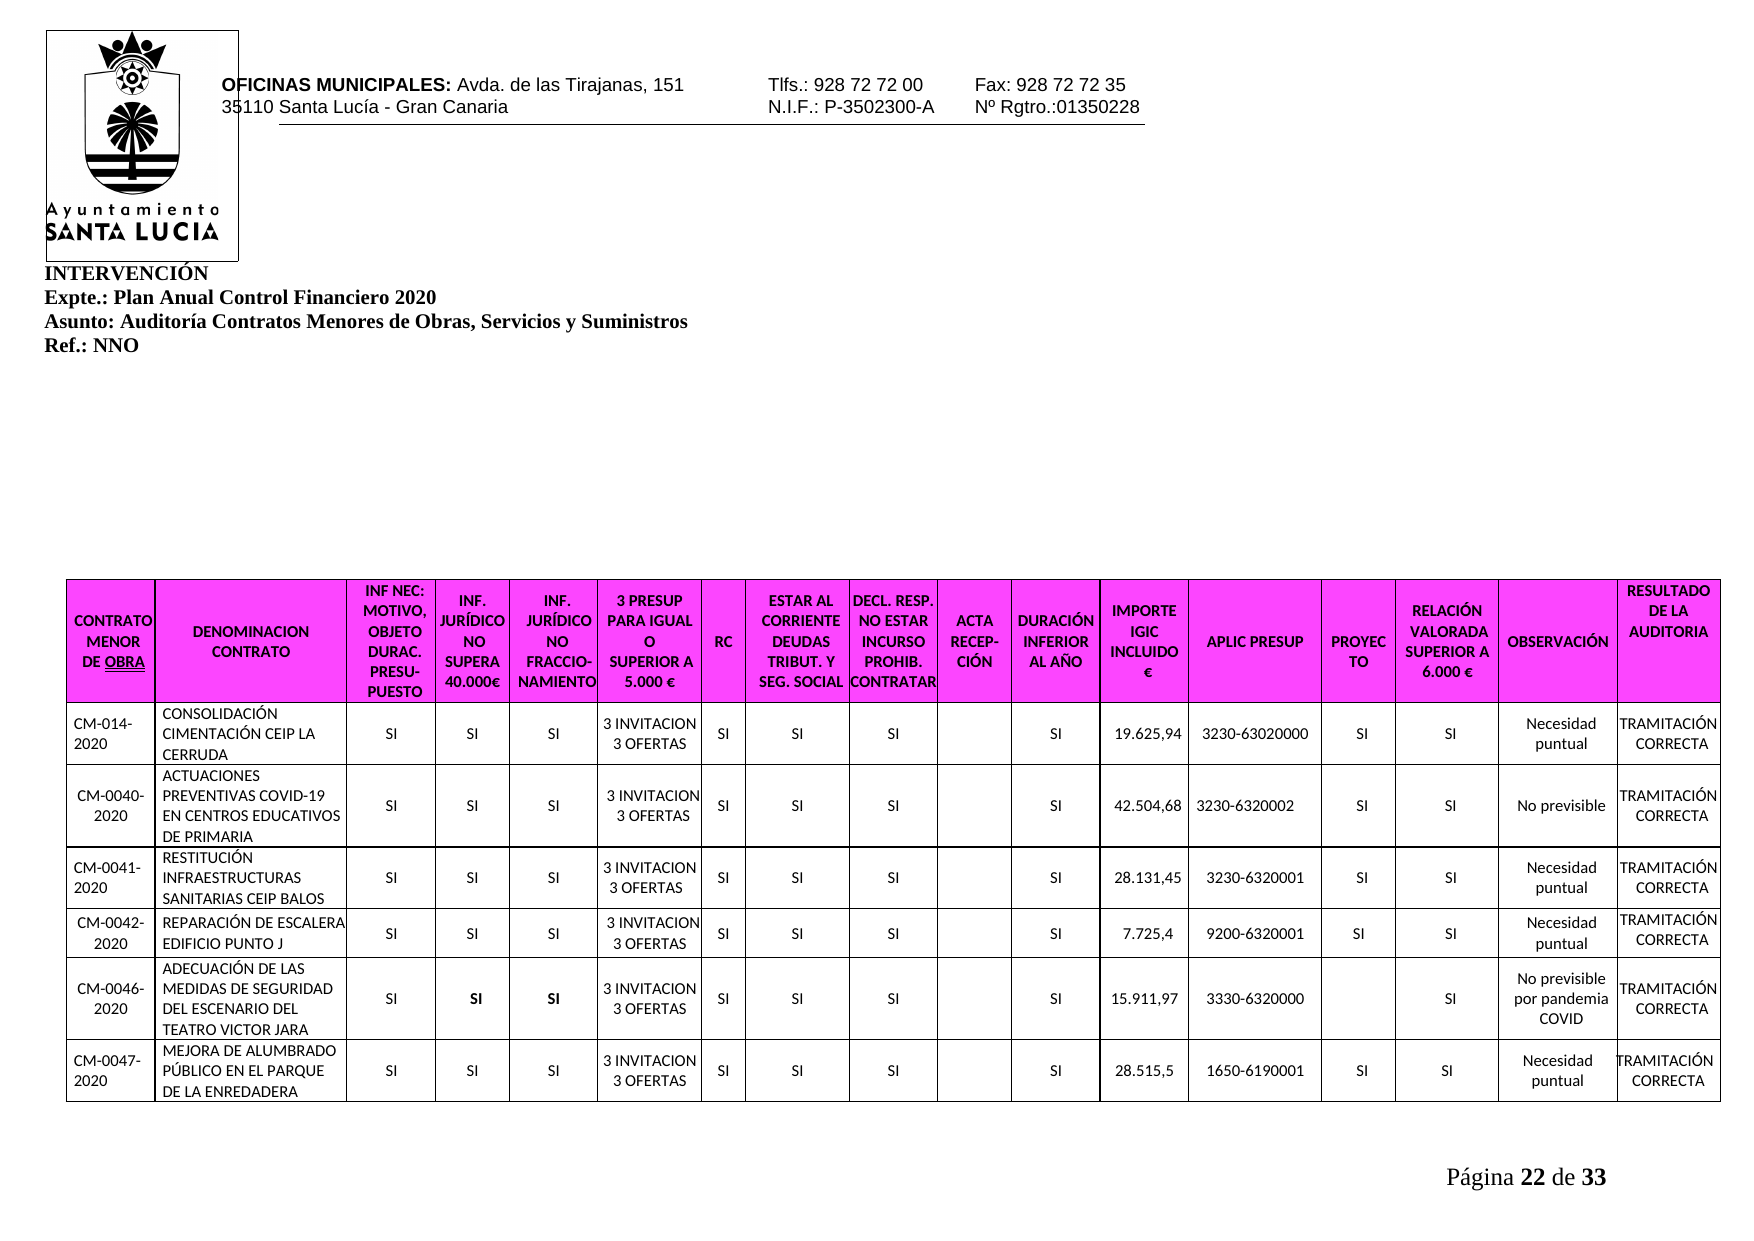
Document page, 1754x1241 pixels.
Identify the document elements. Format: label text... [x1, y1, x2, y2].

table_cell 3230-6320002 [1189, 765, 1321, 846]
table_cell [938, 703, 1011, 764]
table_cell ADECUACIÓN DE LAS MEDIDAS DE SEGURIDAD DEL ESCENARIO DEL TEATRO VICTOR JARA [156, 958, 346, 1039]
table_cell CM-0046-2020 [67, 958, 154, 1039]
table_cell TRAMITACIÓN CORRECTA [1618, 765, 1720, 846]
table_cell SI [1012, 765, 1099, 846]
picture [47, 31, 219, 241]
table_cell TRAMITACIÓN CORRECTA [1618, 958, 1720, 1039]
table_cell SI [850, 909, 937, 957]
table_cell SI [436, 848, 509, 908]
table_cell SI [510, 765, 597, 846]
table_cell [938, 765, 1011, 846]
table_cell SI [702, 909, 745, 957]
table_cell CM-0041-2020 [67, 848, 154, 908]
table_cell SI [1012, 1040, 1099, 1101]
table_cell SI [746, 909, 849, 957]
table_cell [938, 958, 1011, 1039]
table_cell SI [850, 703, 937, 764]
table_cell SI [1322, 909, 1395, 957]
table_cell 3 INVITACION 3 OFERTAS [598, 1040, 701, 1101]
table_cell SI [1396, 765, 1498, 846]
table_header CONTRATO MENOR DE OBRA [67, 580, 154, 702]
table_cell REPARACIÓN DE ESCALERA EDIFICIO PUNTO J [156, 909, 346, 957]
table_cell SI [347, 703, 435, 764]
table_cell SI [1012, 909, 1099, 957]
table_cell SI [1322, 1040, 1395, 1101]
table_cell 42.504,68 [1101, 765, 1188, 846]
table_cell CM-0040-2020 [67, 765, 154, 846]
table_header 3 PRESUP PARA IGUAL O SUPERIOR A 5.000 € [598, 580, 701, 702]
table_header DECL. RESP. NO ESTAR INCURSO PROHIB. CONTRATAR [850, 580, 937, 702]
table_cell 3230-63020000 [1189, 703, 1321, 764]
table_cell [938, 909, 1011, 957]
table_cell SI [1396, 848, 1498, 908]
table_cell SI [436, 958, 509, 1039]
table_cell SI [746, 958, 849, 1039]
table_cell [1322, 958, 1395, 1039]
table_cell SI [702, 703, 745, 764]
table_header APLIC PRESUP [1189, 580, 1321, 702]
table_cell SI [746, 848, 849, 908]
table_cell Necesidad puntual [1499, 1040, 1617, 1101]
table_cell No previsible [1499, 765, 1617, 846]
table_cell SI [347, 848, 435, 908]
table_cell 3 INVITACION 3 OFERTAS [598, 848, 701, 908]
table_cell SI [850, 765, 937, 846]
table_cell SI [510, 909, 597, 957]
table_header OBSERVACIÓN [1499, 580, 1617, 702]
table_cell TRAMITACIÓN CORRECTA [1618, 848, 1720, 908]
table_cell [938, 1040, 1011, 1101]
table_cell TRAMITACIÓN CORRECTA [1618, 1040, 1720, 1101]
table_cell 3 INVITACION 3 OFERTAS [598, 909, 701, 957]
table_header PROYECTO [1322, 580, 1395, 702]
table_cell SI [1396, 703, 1498, 764]
table_cell SI [702, 958, 745, 1039]
table_cell SI [436, 765, 509, 846]
table_header IMPORTE IGIC INCLUIDO € [1101, 580, 1188, 702]
table_cell SI [436, 1040, 509, 1101]
table_cell TRAMITACIÓN CORRECTA [1618, 703, 1720, 764]
table_cell SI [347, 1040, 435, 1101]
table_cell SI [702, 1040, 745, 1101]
table_cell 28.131,45 [1101, 848, 1188, 908]
table_cell SI [850, 1040, 937, 1101]
table_cell SI [850, 848, 937, 908]
table_header INF. JURÍDICO NO FRACCIO- NAMIENTO [510, 580, 597, 702]
table_cell Necesidad puntual [1499, 909, 1617, 957]
table_cell Necesidad puntual [1499, 848, 1617, 908]
table_cell SI [347, 958, 435, 1039]
table_cell 15.911,97 [1101, 958, 1188, 1039]
table_cell RESTITUCIÓN INFRAESTRUCTURAS SANITARIAS CEIP BALOS [156, 848, 346, 908]
table_cell 3 INVITACION 3 OFERTAS [598, 703, 701, 764]
table_cell SI [347, 765, 435, 846]
table_cell SI [746, 765, 849, 846]
table_cell SI [702, 765, 745, 846]
table_cell MEJORA DE ALUMBRADO PÚBLICO EN EL PARQUE DE LA ENREDADERA [156, 1040, 346, 1101]
table_cell 19.625,94 [1101, 703, 1188, 764]
table_cell SI [436, 703, 509, 764]
table_header RELACIÓN VALORADA SUPERIOR A 6.000 € [1396, 580, 1498, 702]
table_cell SI [850, 958, 937, 1039]
table_cell SI [702, 848, 745, 908]
table_cell SI [1322, 848, 1395, 908]
table_cell SI [510, 848, 597, 908]
table_header DURACIÓN INFERIOR AL AÑO [1012, 580, 1099, 702]
table_cell [938, 848, 1011, 908]
table_cell SI [1396, 909, 1498, 957]
table_cell 3 INVITACION 3 OFERTAS [598, 958, 701, 1039]
table_cell SI [510, 703, 597, 764]
table_cell CM-0047-2020 [67, 1040, 154, 1101]
table_cell SI [1396, 958, 1498, 1039]
table_cell 1650-6190001 [1189, 1040, 1321, 1101]
table_cell SI [746, 703, 849, 764]
table_cell SI [746, 1040, 849, 1101]
table_cell SI [1012, 703, 1099, 764]
table_cell TRAMITACIÓN CORRECTA [1618, 909, 1720, 957]
table_cell SI [1012, 848, 1099, 908]
table_cell 28.515,5 [1101, 1040, 1188, 1101]
table_cell CONSOLIDACIÓN CIMENTACIÓN CEIP LA CERRUDA [156, 703, 346, 764]
table_cell SI [1012, 958, 1099, 1039]
table_cell 3230-6320001 [1189, 848, 1321, 908]
table_header ESTAR AL CORRIENTE DEUDAS TRIBUT. Y SEG. SOCIAL [746, 580, 849, 702]
table_header ACTA RECEP-CIÓN [938, 580, 1011, 702]
table_header RC [702, 580, 745, 702]
table_cell 9200-6320001 [1189, 909, 1321, 957]
table_header INF. JURÍDICO NO SUPERA 40.000€ [436, 580, 509, 702]
table_cell SI [1322, 703, 1395, 764]
table_cell 3 INVITACION 3 OFERTAS [598, 765, 701, 846]
table_cell 7.725,4 [1101, 909, 1188, 957]
table_cell CM-014-2020 [67, 703, 154, 764]
table_header DENOMINACION CONTRATO [156, 580, 346, 702]
table_cell SI [510, 1040, 597, 1101]
table_cell SI [1322, 765, 1395, 846]
table_cell SI [510, 958, 597, 1039]
table_cell SI [347, 909, 435, 957]
table_cell SI [436, 909, 509, 957]
table_cell Necesidad puntual [1499, 703, 1617, 764]
table_cell CM-0042-2020 [67, 909, 154, 957]
table_cell ACTUACIONES PREVENTIVAS COVID-19 EN CENTROS EDUCATIVOS DE PRIMARIA [156, 765, 346, 846]
table_cell No previsible por pandemia COVID [1499, 958, 1617, 1039]
table_header RESULTADO DE LA AUDITORIA [1618, 580, 1720, 702]
table_cell 3330-6320000 [1189, 958, 1321, 1039]
table_header INF NEC: MOTIVO, OBJETO DURAC. PRESU-PUESTO [347, 580, 435, 702]
table_cell SI [1396, 1040, 1498, 1101]
